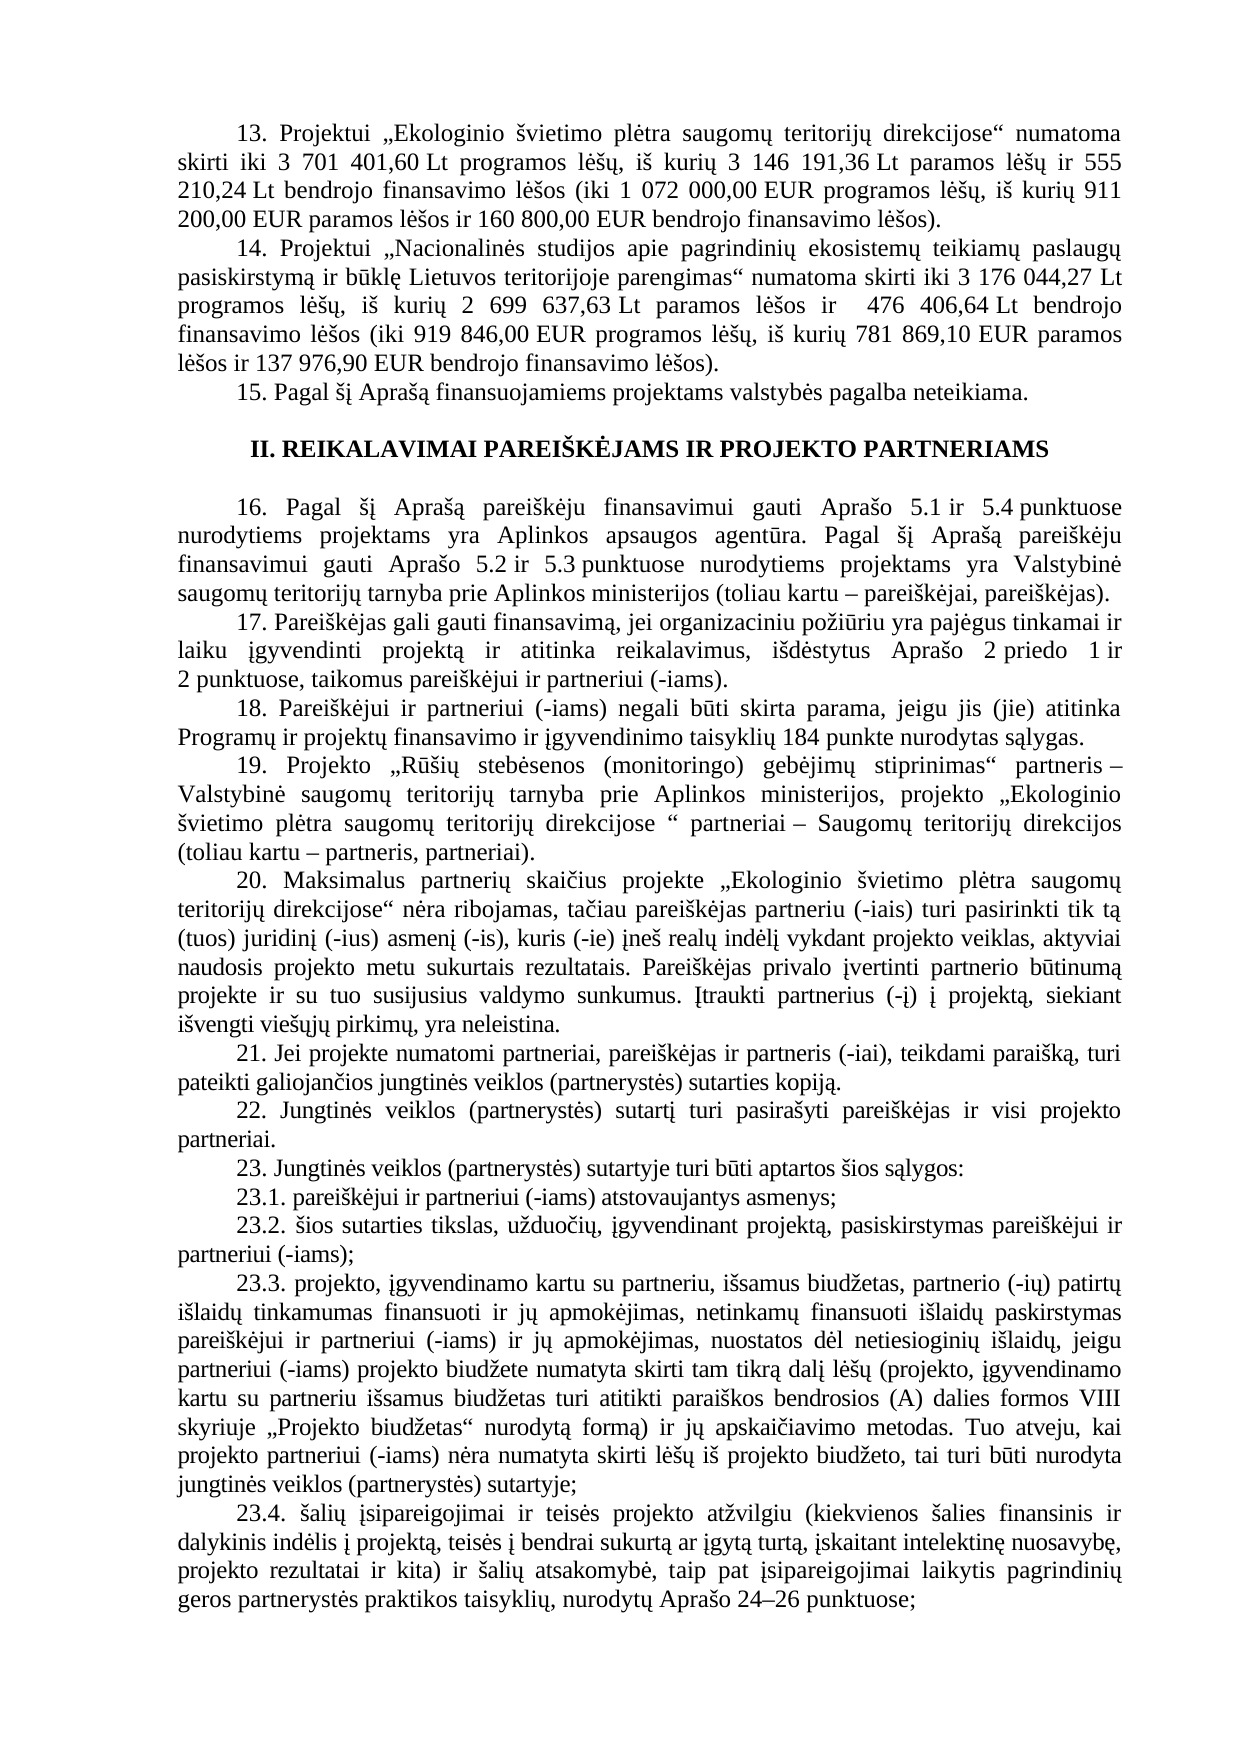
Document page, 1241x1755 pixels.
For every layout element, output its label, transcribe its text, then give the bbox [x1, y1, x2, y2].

text 21. Jei projekte numatomi partneriai, pareiškėjas ir partneris (-iai), teikdami paraišką, turi pateikti galiojančios jungtinės veiklos (partnerystės) sutarties kopiją. [177, 1038, 1122, 1096]
text 22. Jungtinės veiklos (partnerystės) sutartį turi pasirašyti pareiškėjas ir visi projekto partneriai. [177, 1096, 1122, 1153]
text 23.2. šios sutarties tikslas, užduočių, įgyvendinant projektą, pasiskirstymas pareiškėjui ir partneriui (-iams); [177, 1211, 1122, 1268]
text 23. Jungtinės veiklos (partnerystės) sutartyje turi būti aptartos šios sąlygos: [177, 1153, 1122, 1182]
text 16. Pagal šį Aprašą pareiškėju finansavimui gauti Aprašo 5.1 ir 5.4 punktuose nurodytiems projektams yra Aplinkos apsaugos agentūra. Pagal šį Aprašą pareiškėju finansavimui gauti Aprašo 5.2 ir 5.3 punktuose nurodytiems projektams yra Valstybinė saugomų teritorijų tarnyba prie Aplinkos ministerijos (toliau kartu – pareiškėjai, pareiškėjas). [177, 492, 1122, 607]
text 19. Projekto „Rūšių stebėsenos (monitoringo) gebėjimų stiprinimas“ partneris – Valstybinė saugomų teritorijų tarnyba prie Aplinkos ministerijos, projekto „Ekologinio švietimo plėtra saugomų teritorijų direkcijose “ partneriai – Saugomų teritorijų direkcijos (toliau kartu – partneris, partneriai). [177, 751, 1122, 866]
text 18. Pareiškėjui ir partneriui (-iams) negali būti skirta parama, jeigu jis (jie) atitinka Programų ir projektų finansavimo ir įgyvendinimo taisyklių 184 punkte nurodytas sąlygas. [177, 693, 1122, 751]
text 23.3. projekto, įgyvendinamo kartu su partneriu, išsamus biudžetas, partnerio (-ių) patirtų išlaidų tinkamumas finansuoti ir jų apmokėjimas, netinkamų finansuoti išlaidų paskirstymas pareiškėjui ir partneriui (-iams) ir jų apmokėjimas, nuostatos dėl netiesioginių išlaidų, jeigu partneriui (-iams) projekto biudžete numatyta skirti tam tikrą dalį lėšų (projekto, įgyvendinamo kartu su partneriu išsamus biudžetas turi atitikti paraiškos bendrosios (A) dalies formos VIII skyriuje „Projekto biudžetas“ nurodytą formą) ir jų apskaičiavimo metodas. Tuo atveju, kai projekto partneriui (-iams) nėra numatyta skirti lėšų iš projekto biudžeto, tai turi būti nurodyta jungtinės veiklos (partnerystės) sutartyje; [177, 1268, 1122, 1498]
text II. REIKALAVIMAI PAREIŠKĖJAMS IR PROJEKTO PARTNERIAMS [177, 434, 1122, 463]
text 23.1. pareiškėjui ir partneriui (-iams) atstovaujantys asmenys; [177, 1182, 1122, 1211]
text 15. Pagal šį Aprašą finansuojamiems projektams valstybės pagalba neteikiama. [177, 377, 1122, 406]
text 17. Pareiškėjas gali gauti finansavimą, jei organizaciniu požiūriu yra pajėgus tinkamai ir laiku įgyvendinti projektą ir atitinka reikalavimus, išdėstytus Aprašo 2 priedo 1 ir 2 punktuose, taikomus pareiškėjui ir partneriui (-iams). [177, 607, 1122, 693]
text 23.4. šalių įsipareigojimai ir teisės projekto atžvilgiu (kiekvienos šalies finansinis ir dalykinis indėlis į projektą, teisės į bendrai sukurtą ar įgytą turtą, įskaitant intelektinę nuosavybę, projekto rezultatai ir kita) ir šalių atsakomybė, taip pat įsipareigojimai laikytis pagrindinių geros partnerystės praktikos taisyklių, nurodytų Aprašo 24–26 punktuose; [177, 1498, 1122, 1613]
text 20. Maksimalus partnerių skaičius projekte „Ekologinio švietimo plėtra saugomų teritorijų direkcijose“ nėra ribojamas, tačiau pareiškėjas partneriu (-iais) turi pasirinkti tik tą (tuos) juridinį (-ius) asmenį (-is), kuris (-ie) įneš realų indėlį vykdant projekto veiklas, aktyviai naudosis projekto metu sukurtais rezultatais. Pareiškėjas privalo įvertinti partnerio būtinumą projekte ir su tuo susijusius valdymo sunkumus. Įtraukti partnerius (-į) į projektą, siekiant išvengti viešųjų pirkimų, yra neleistina. [177, 866, 1122, 1038]
text 14. Projektui „Nacionalinės studijos apie pagrindinių ekosistemų teikiamų paslaugų pasiskirstymą ir būklę Lietuvos teritorijoje parengimas“ numatoma skirti iki 3 176 044,27 Lt programos lėšų, iš kurių 2 699 637,63 Lt paramos lėšos ir 476 406,64 Lt bendrojo finansavimo lėšos (iki 919 846,00 EUR programos lėšų, iš kurių 781 869,10 EUR paramos lėšos ir 137 976,90 EUR bendrojo finansavimo lėšos). [177, 233, 1122, 377]
text 13. Projektui „Ekologinio švietimo plėtra saugomų teritorijų direkcijose“ numatoma skirti iki 3 701 401,60 Lt programos lėšų, iš kurių 3 146 191,36 Lt paramos lėšų ir 555 210,24 Lt bendrojo finansavimo lėšos (iki 1 072 000,00 EUR programos lėšų, iš kurių 911 200,00 EUR paramos lėšos ir 160 800,00 EUR bendrojo finansavimo lėšos). [177, 118, 1122, 233]
